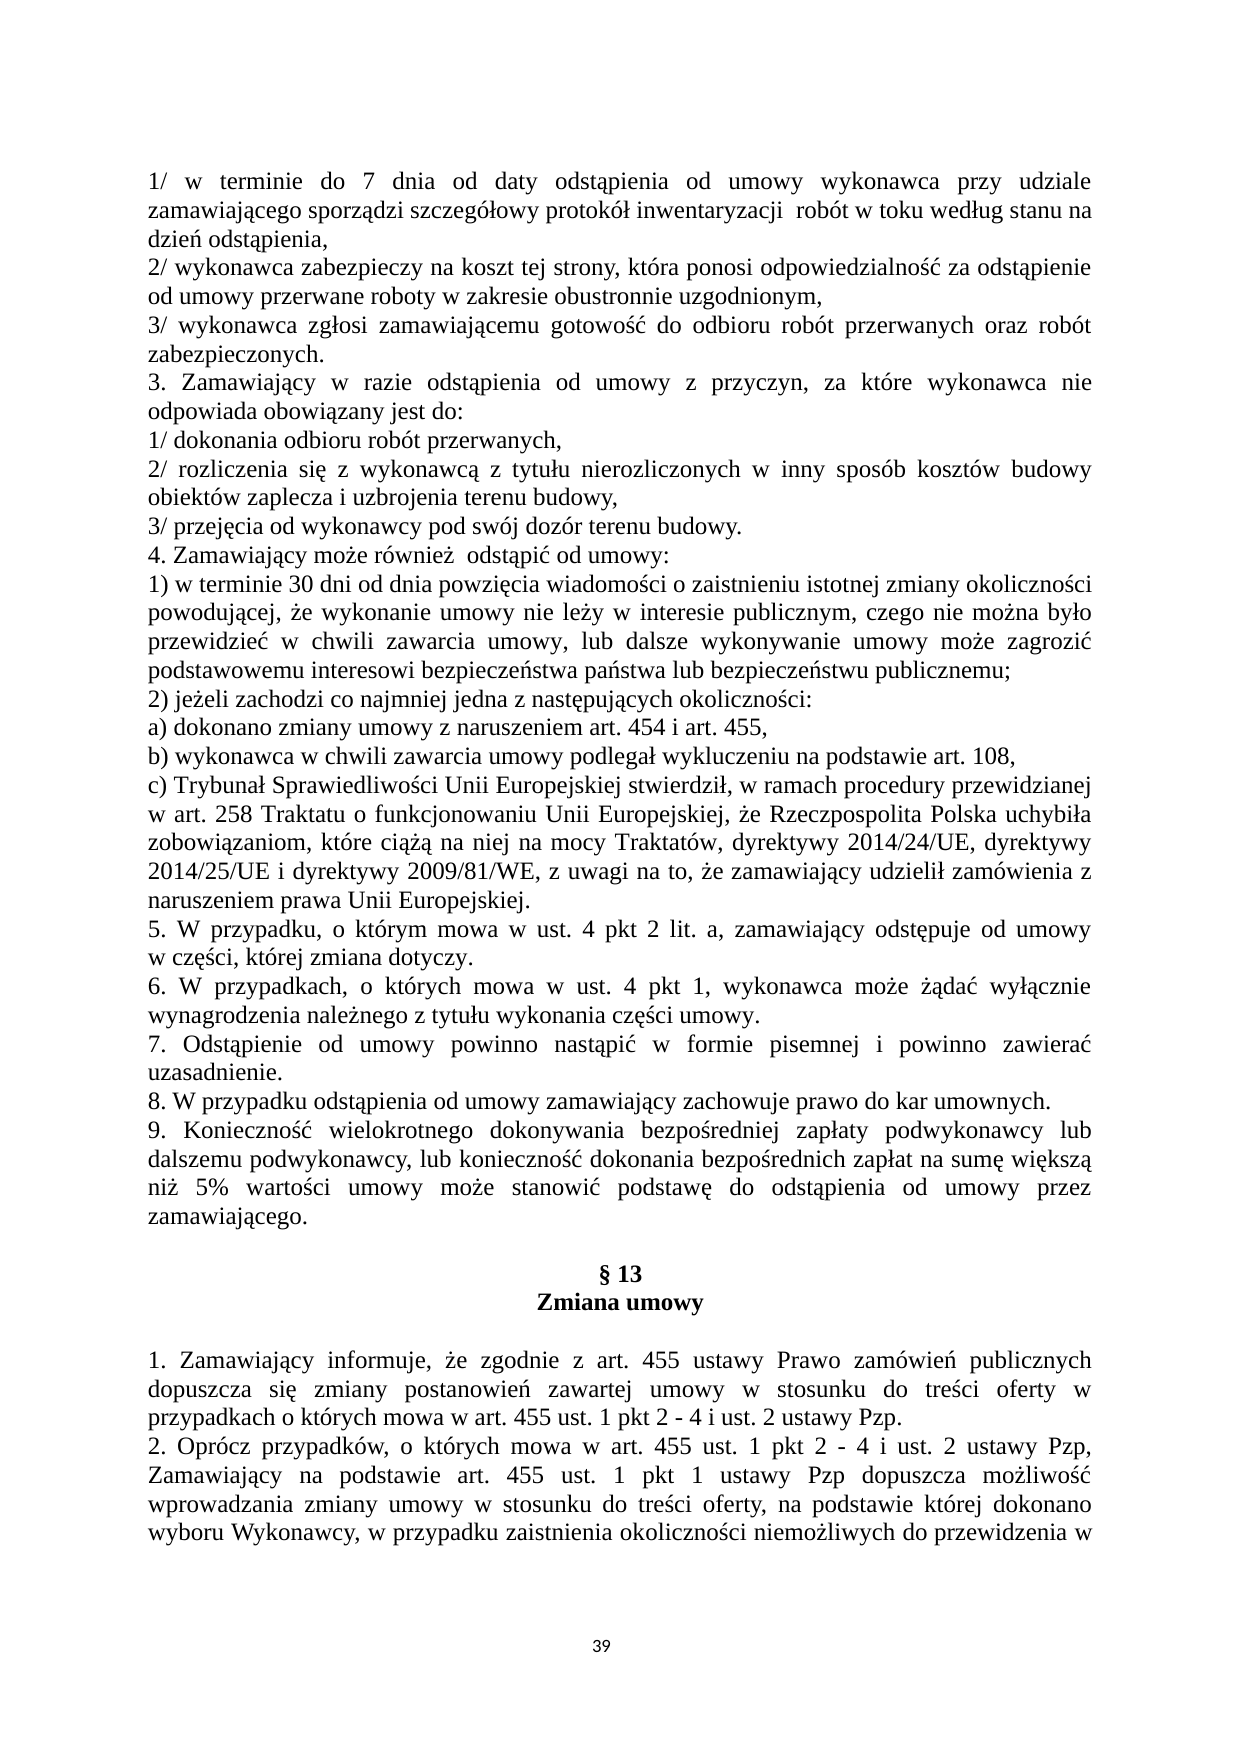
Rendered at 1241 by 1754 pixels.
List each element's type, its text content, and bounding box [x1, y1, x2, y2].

text § 13 [148, 1259, 1093, 1287]
text 8. W przypadku odstąpienia od umowy zamawiający zachowuje prawo do kar umownych. [148, 1086, 1093, 1115]
text 3/ wykonawca zgłosi zamawiającemu gotowość do odbioru robót przerwanych oraz robót zabezpieczonych. [148, 310, 1093, 367]
text 2. Oprócz przypadków, o których mowa w art. 455 ust. 1 pkt 2 - 4 i ust. 2 ustawy Pzp, Zamawiający na podstawie art. 455 ust. 1 pkt 1 ustawy Pzp dopuszcza możliwość wprowadzania zmiany umowy w stosunku do treści oferty, na podstawie której dokonano wyboru Wykonawcy, w przypadku zaistnienia okoliczności niemożliwych do przewidzenia w [148, 1431, 1093, 1546]
text 2/ wykonawca zabezpieczy na koszt tej strony, która ponosi odpowiedzialność za odstąpienie od umowy przerwane roboty w zakresie obustronnie uzgodnionym, [148, 252, 1093, 310]
text 5. W przypadku, o którym mowa w ust. 4 pkt 2 lit. a, zamawiający odstępuje od umowy w części, której zmiana dotyczy. [148, 914, 1093, 971]
text 1/ dokonania odbioru robót przerwanych, [148, 425, 1093, 454]
text c) Trybunał Sprawiedliwości Unii Europejskiej stwierdził, w ramach procedury przewidzianej w art. 258 Traktatu o funkcjonowaniu Unii Europejskiej, że Rzeczpospolita Polska uchybiła zobowiązaniom, które ciążą na niej na mocy Traktatów, dyrektywy 2014/24/UE, dyrektywy 2014/25/UE i dyrektywy 2009/81/WE, z uwagi na to, że zamawiający udzielił zamówienia z naruszeniem prawa Unii Europejskiej. [148, 770, 1093, 914]
text 2) jeżeli zachodzi co najmniej jedna z następujących okoliczności: [148, 684, 1093, 712]
text 2/ rozliczenia się z wykonawcą z tytułu nierozliczonych w inny sposób kosztów budowy obiektów zaplecza i uzbrojenia terenu budowy, [148, 454, 1093, 511]
text 6. W przypadkach, o których mowa w ust. 4 pkt 1, wykonawca może żądać wyłącznie wynagrodzenia należnego z tytułu wykonania części umowy. [148, 971, 1093, 1029]
text 3. Zamawiający w razie odstąpienia od umowy z przyczyn, za które wykonawca nie odpowiada obowiązany jest do: [148, 367, 1093, 425]
text Zmiana umowy [148, 1287, 1093, 1316]
text 1. Zamawiający informuje, że zgodnie z art. 455 ustawy Prawo zamówień publicznych dopuszcza się zmiany postanowień zawartej umowy w stosunku do treści oferty w przypadkach o których mowa w art. 455 ust. 1 pkt 2 - 4 i ust. 2 ustawy Pzp. [148, 1345, 1093, 1431]
text 3/ przejęcia od wykonawcy pod swój dozór terenu budowy. [148, 511, 1093, 540]
text 7. Odstąpienie od umowy powinno nastąpić w formie pisemnej i powinno zawierać uzasadnienie. [148, 1029, 1093, 1086]
text 1) w terminie 30 dni od dnia powzięcia wiadomości o zaistnieniu istotnej zmiany okoliczności powodującej, że wykonanie umowy nie leży w interesie publicznym, czego nie można było przewidzieć w chwili zawarcia umowy, lub dalsze wykonywanie umowy może zagrozić podstawowemu interesowi bezpieczeństwa państwa lub bezpieczeństwu publicznemu; [148, 569, 1093, 684]
text 9. Konieczność wielokrotnego dokonywania bezpośredniej zapłaty podwykonawcy lub dalszemu podwykonawcy, lub konieczność dokonania bezpośrednich zapłat na sumę większą niż 5% wartości umowy może stanowić podstawę do odstąpienia od umowy przez zamawiającego. [148, 1115, 1093, 1230]
text b) wykonawca w chwili zawarcia umowy podlegał wykluczeniu na podstawie art. 108, [148, 741, 1093, 770]
text 4. Zamawiający może również odstąpić od umowy: [148, 540, 1093, 569]
text 1/ w terminie do 7 dnia od daty odstąpienia od umowy wykonawca przy udziale zamawiającego sporządzi szczegółowy protokół inwentaryzacji robót w toku według stanu na dzień odstąpienia, [148, 166, 1093, 252]
text a) dokonano zmiany umowy z naruszeniem art. 454 i art. 455, [148, 712, 1093, 741]
